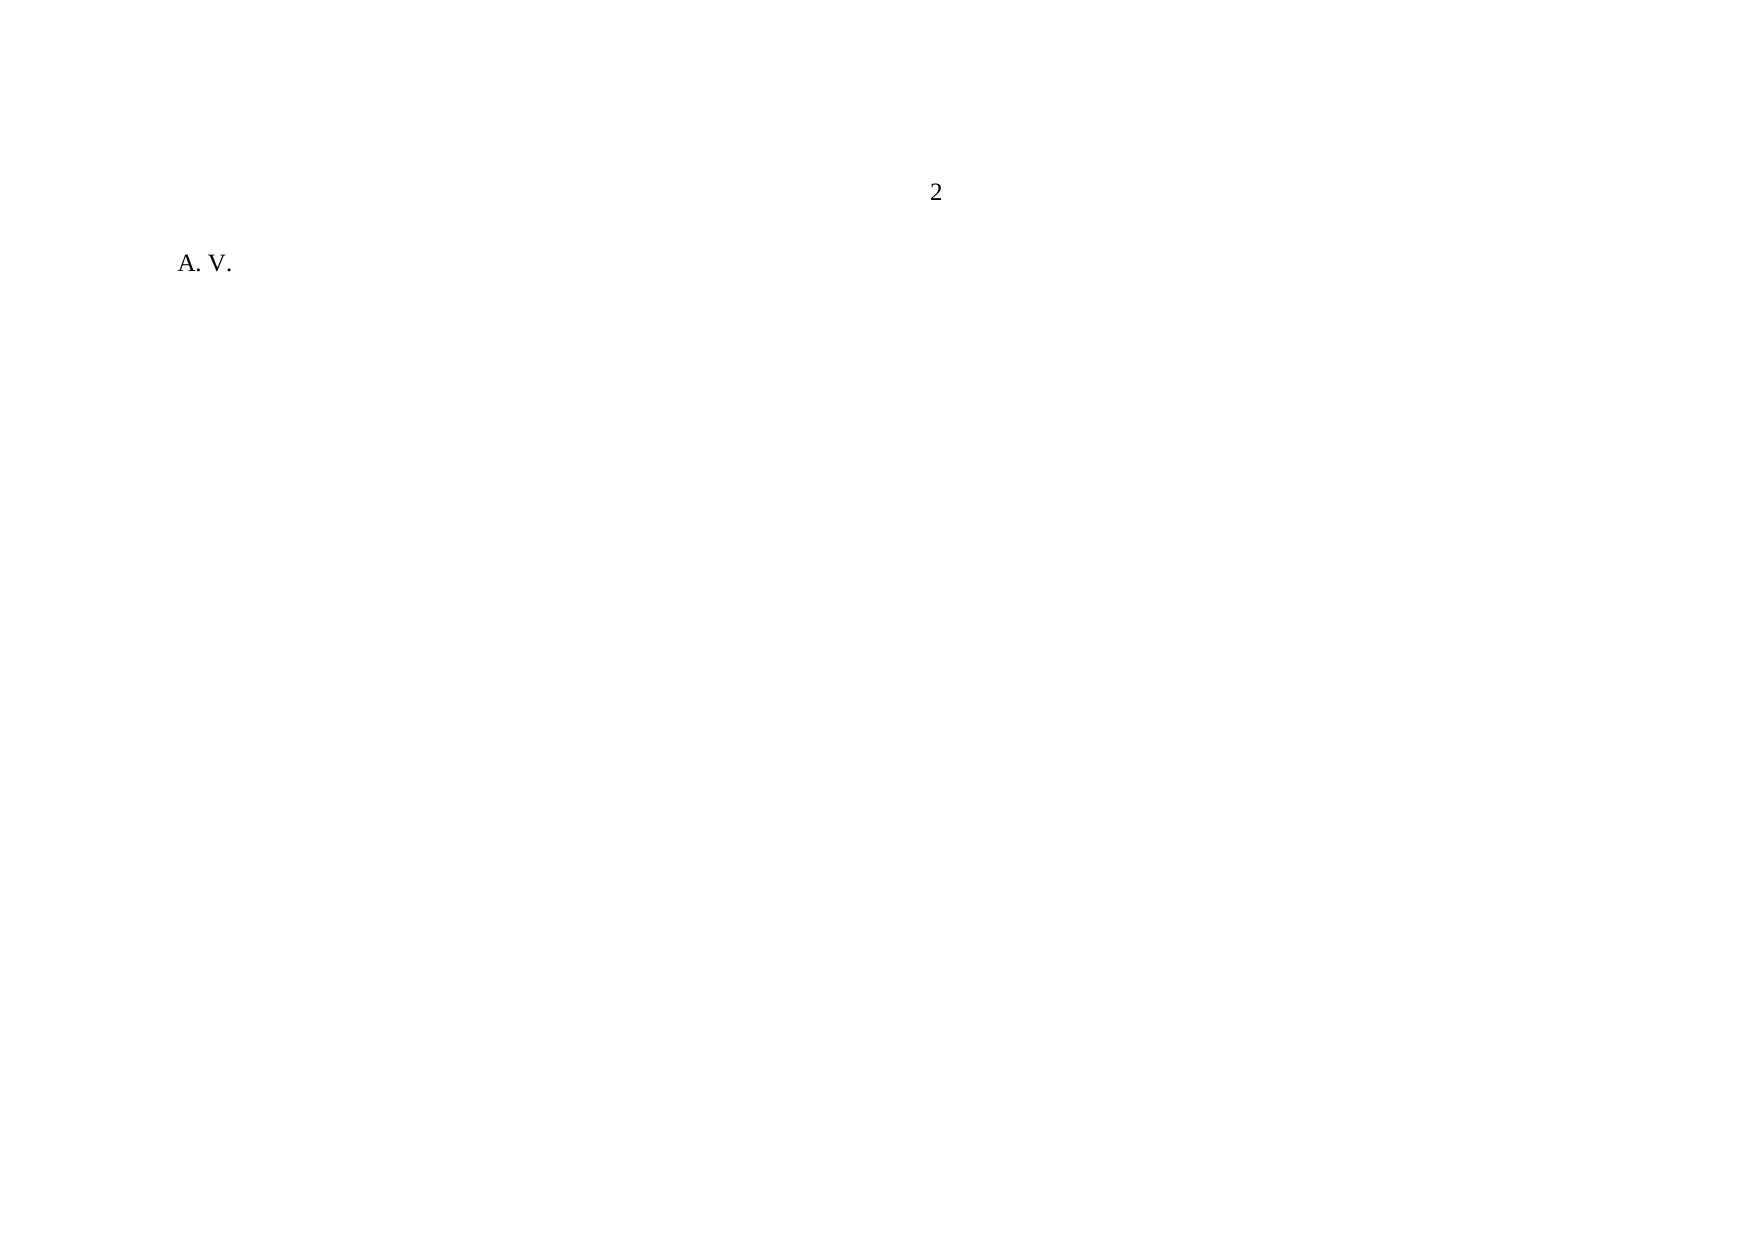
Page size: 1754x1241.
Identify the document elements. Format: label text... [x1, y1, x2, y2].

text A. V. [177, 235, 1695, 276]
